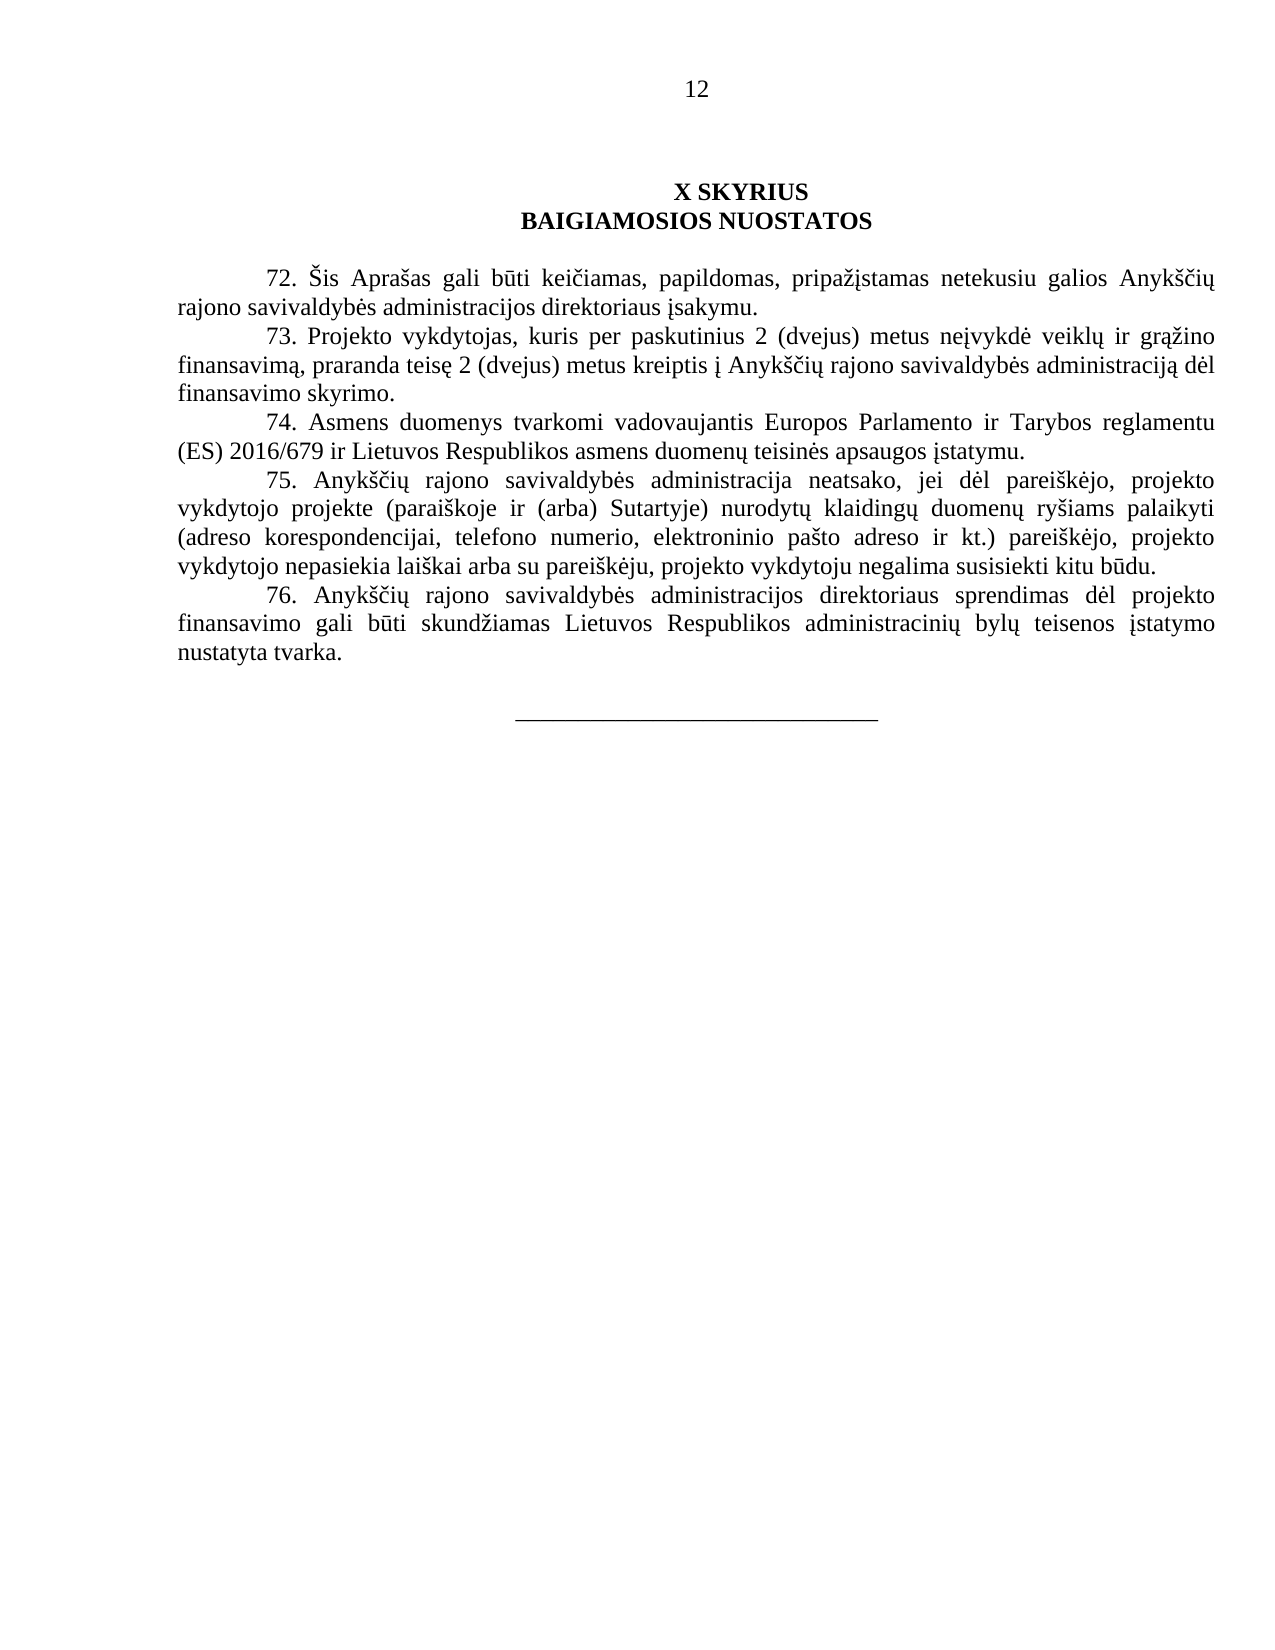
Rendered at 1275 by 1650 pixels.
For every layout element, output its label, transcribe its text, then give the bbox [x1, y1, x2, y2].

text 72. Šis Aprašas gali būti keičiamas, papildomas, pripažįstamas netekusiu galios Anykščių rajono savivaldybės administracijos direktoriaus įsakymu. [177, 263, 1216, 321]
text 76. Anykščių rajono savivaldybės administracijos direktoriaus sprendimas dėl projekto finansavimo gali būti skundžiamas Lietuvos Respublikos administracinių bylų teisenos įstatymo nustatyta tvarka. [177, 580, 1216, 666]
text 75. Anykščių rajono savivaldybės administracija neatsako, jei dėl pareiškėjo, projekto vykdytojo projekte (paraiškoje ir (arba) Sutartyje) nurodytų klaidingų duomenų ryšiams palaikyti (adreso korespondencijai, telefono numerio, elektroninio pašto adreso ir kt.) pareiškėjo, projekto vykdytojo nepasiekia laiškai arba su pareiškėju, projekto vykdytoju negalima susisiekti kitu būdu. [177, 465, 1216, 580]
text X SKYRIUS [177, 177, 1216, 206]
text 73. Projekto vykdytojas, kuris per paskutinius 2 (dvejus) metus neįvykdė veiklų ir grąžino finansavimą, praranda teisę 2 (dvejus) metus kreiptis į Anykščių rajono savivaldybės administraciją dėl finansavimo skyrimo. [177, 321, 1216, 407]
text BAIGIAMOSIOS NUOSTATOS [177, 206, 1216, 235]
text 74. Asmens duomenys tvarkomi vadovaujantis Europos Parlamento ir Tarybos reglamentu (ES) 2016/679 ir Lietuvos Respublikos asmens duomenų teisinės apsaugos įstatymu. [177, 407, 1216, 465]
text _____________________________ [177, 695, 1216, 723]
